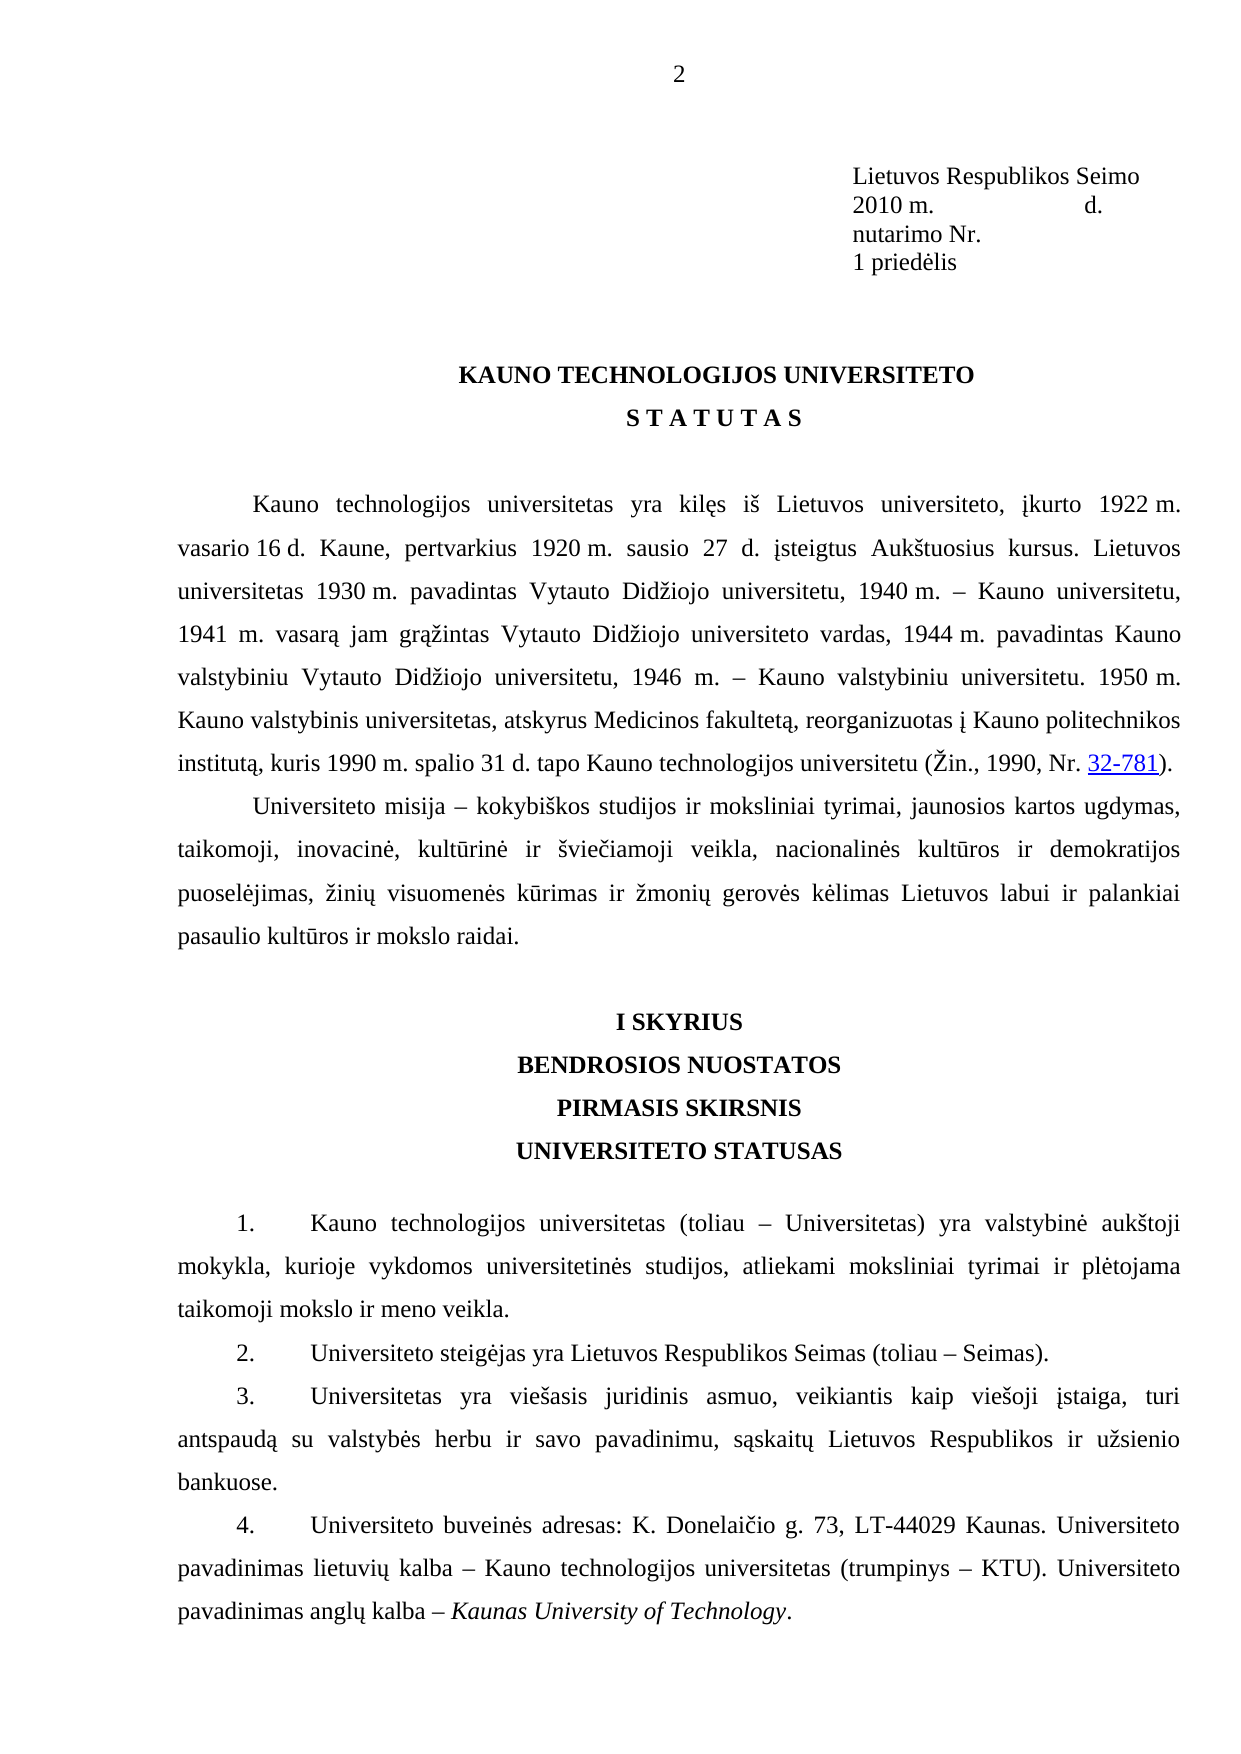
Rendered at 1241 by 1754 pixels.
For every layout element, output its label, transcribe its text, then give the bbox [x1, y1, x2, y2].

text bendrosios nuostatos [177, 1050, 1181, 1079]
text 2. Universiteto steigėjas yra Lietuvos Respublikos Seimas (toliau – Seimas). [177, 1338, 1181, 1366]
text S T A T U T A S [177, 403, 1181, 432]
text Kauno technologijos universitetas yra kilęs iš Lietuvos universiteto, įkurto 1922 m. vasario 16 d. Kaune, pertvarkius 1920 m. sausio 27 d. įsteigtus Aukštuosius kursus. Lietuvos universitetas 1930 m. pavadintas Vytauto Didžiojo universitetu, 1940 m. – Kauno universitetu, 1941 m. vasarą jam grąžintas Vytauto Didžiojo universiteto vardas, 1944 m. pavadintas Kauno valstybiniu Vytauto Didžiojo universitetu, 1946 m. – Kauno valstybiniu universitetu. 1950 m. Kauno valstybinis universitetas, atskyrus Medicinos fakultetą, reorganizuotas į Kauno politechnikos institutą, kuris 1990 m. spalio 31 d. tapo Kauno technologijos universitetu (Žin., 1990, Nr. 32-781). [177, 489, 1181, 777]
text nutarimo Nr. [717, 219, 1181, 247]
text 3. Universitetas yra viešasis juridinis asmuo, veikiantis kaip viešoji įstaiga, turi antspaudą su valstybės herbu ir savo pavadinimu, sąskaitų Lietuvos Respublikos ir užsienio bankuose. [177, 1381, 1181, 1496]
text 2010 m. d. [717, 190, 1181, 219]
text 1. Kauno technologijos universitetas (toliau – Universitetas) yra valstybinė aukštoji mokykla, kurioje vykdomos universitetinės studijos, atliekami moksliniai tyrimai ir plėtojama taikomoji mokslo ir meno veikla. [177, 1208, 1181, 1323]
text Universiteto misija – kokybiškos studijos ir moksliniai tyrimai, jaunosios kartos ugdymas, taikomoji, inovacinė, kultūrinė ir šviečiamoji veikla, nacionalinės kultūros ir demokratijos puoselėjimas, žinių visuomenės kūrimas ir žmonių gerovės kėlimas Lietuvos labui ir palankiai pasaulio kultūros ir mokslo raidai. [177, 791, 1181, 949]
text 1 priedėlis [717, 247, 1181, 276]
text I SKYRIUS [177, 1007, 1181, 1036]
text Pirmasis SKIRSNIS [177, 1093, 1181, 1122]
text Kauno technologijos universiteto [177, 360, 1181, 389]
text 4. Universiteto buveinės adresas: K. Donelaičio g. 73, LT-44029 Kaunas. Universiteto pavadinimas lietuvių kalba – Kauno technologijos universitetas (trumpinys – KTU). Universiteto pavadinimas anglų kalba – Kaunas University of Technology. [177, 1510, 1181, 1625]
text UNIVERSITETO statusas [177, 1136, 1181, 1165]
text Lietuvos Respublikos Seimo [717, 161, 1181, 190]
